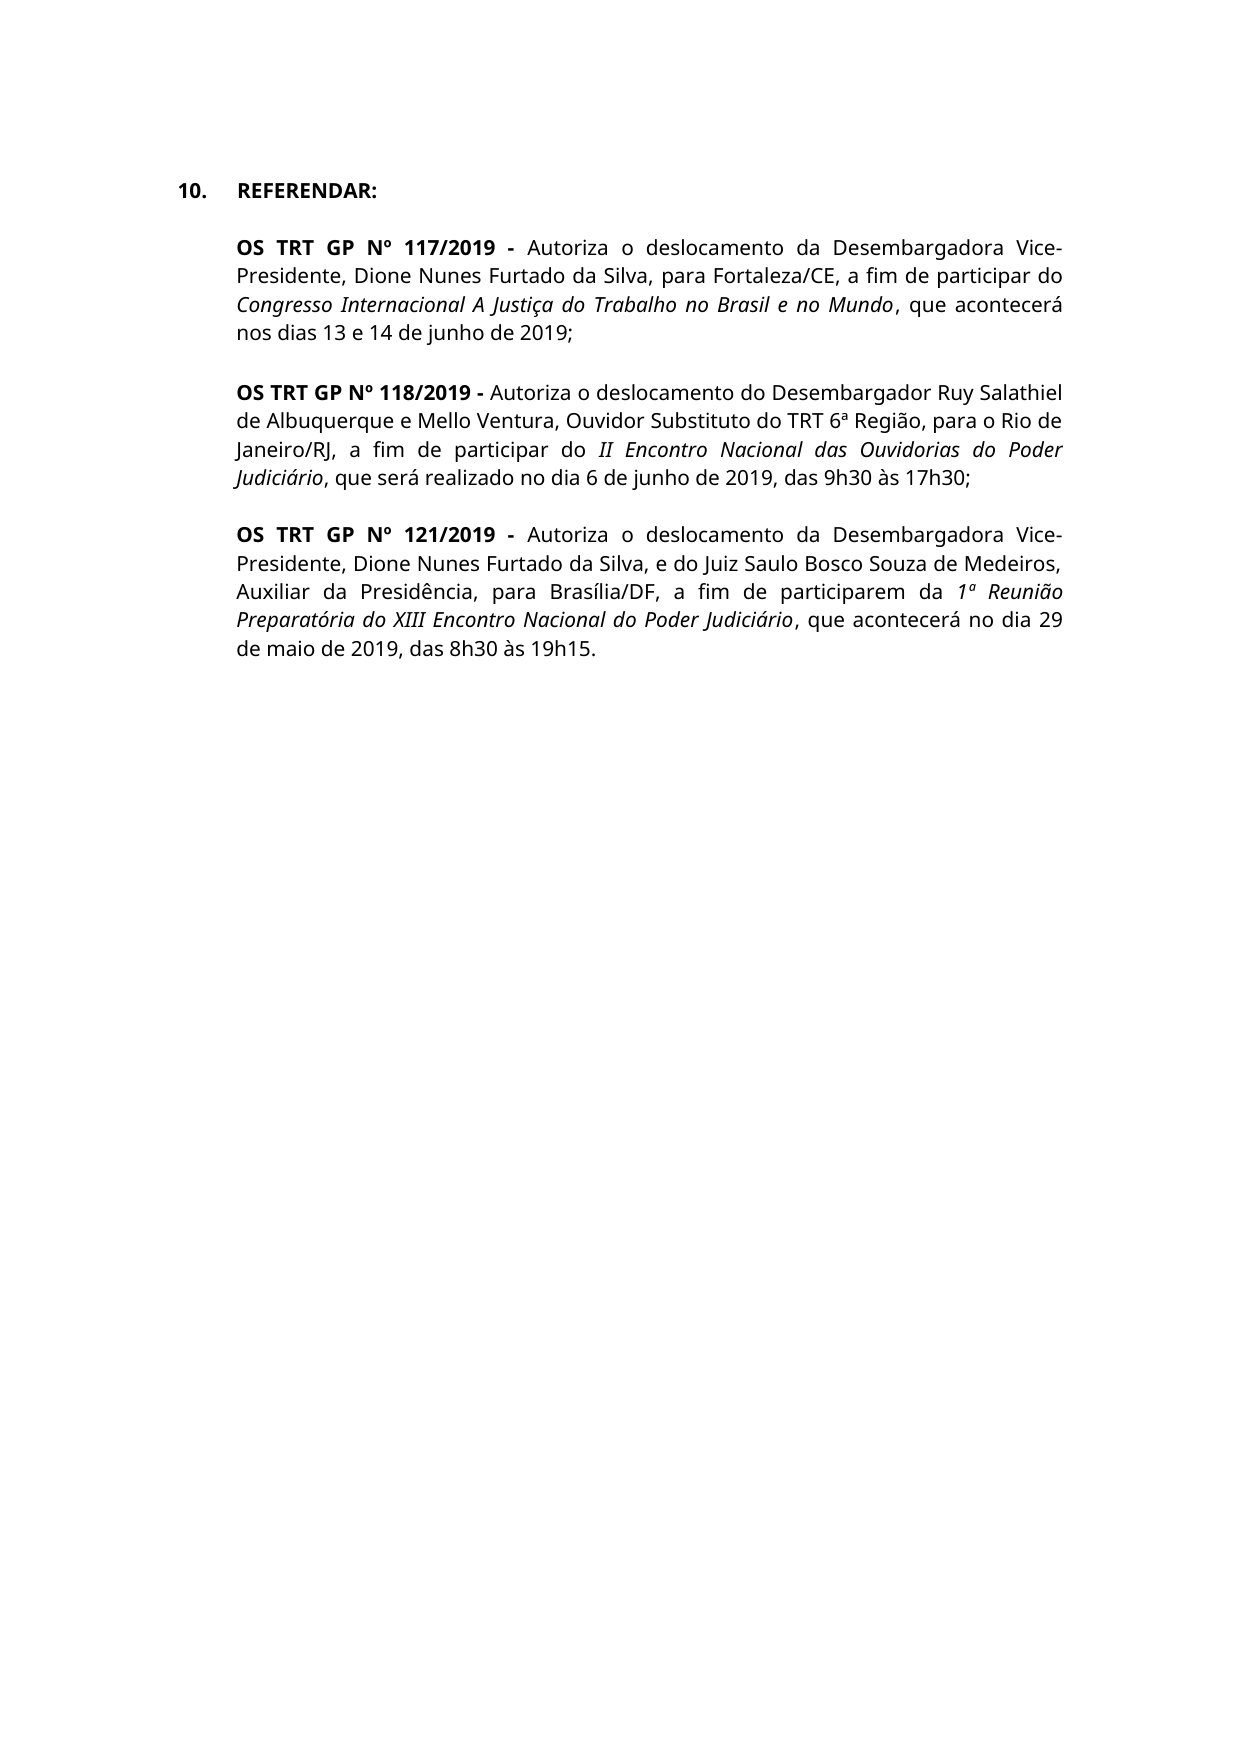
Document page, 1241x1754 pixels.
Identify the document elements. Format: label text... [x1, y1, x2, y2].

table_cell [420, 148, 1074, 176]
table_cell [166, 148, 226, 176]
table_cell REFERENDAR: OS TRT GP Nº 117/2019 - Autoriza o deslocamento da Desembargadora Vice-Presidente, Dione Nunes Furtado da Silva, para Fortaleza/CE, a fim de participar do Congresso Internacional A Justiça do Trabalho no Brasil e no Mundo, que acontecerá nos dias 13 e 14 de junho de 2019; OS TRT GP Nº 118/2019 - Autoriza o deslocamento do Desembargador Ruy Salathiel de Albuquerque e Mello Ventura, Ouvidor Substituto do TRT 6ª Região, para o Rio de Janeiro/RJ, a fim de participar do II Encontro Nacional das Ouvidorias do Poder Judiciário, que será realizado no dia 6 de junho de 2019, das 9h30 às 17h30; OS TRT GP Nº 121/2019 - Autoriza o deslocamento da Desembargadora Vice-Presidente, Dione Nunes Furtado da Silva, e do Juiz Saulo Bosco Souza de Medeiros, Auxiliar da Presidência, para Brasília/DF, a fim de participarem da 1ª Reunião Preparatória do XIII Encontro Nacional do Poder Judiciário, que acontecerá no dia 29 de maio de 2019, das 8h30 às 19h15. [226, 176, 1074, 694]
table_cell 10. [166, 176, 226, 694]
table_cell [226, 148, 420, 176]
